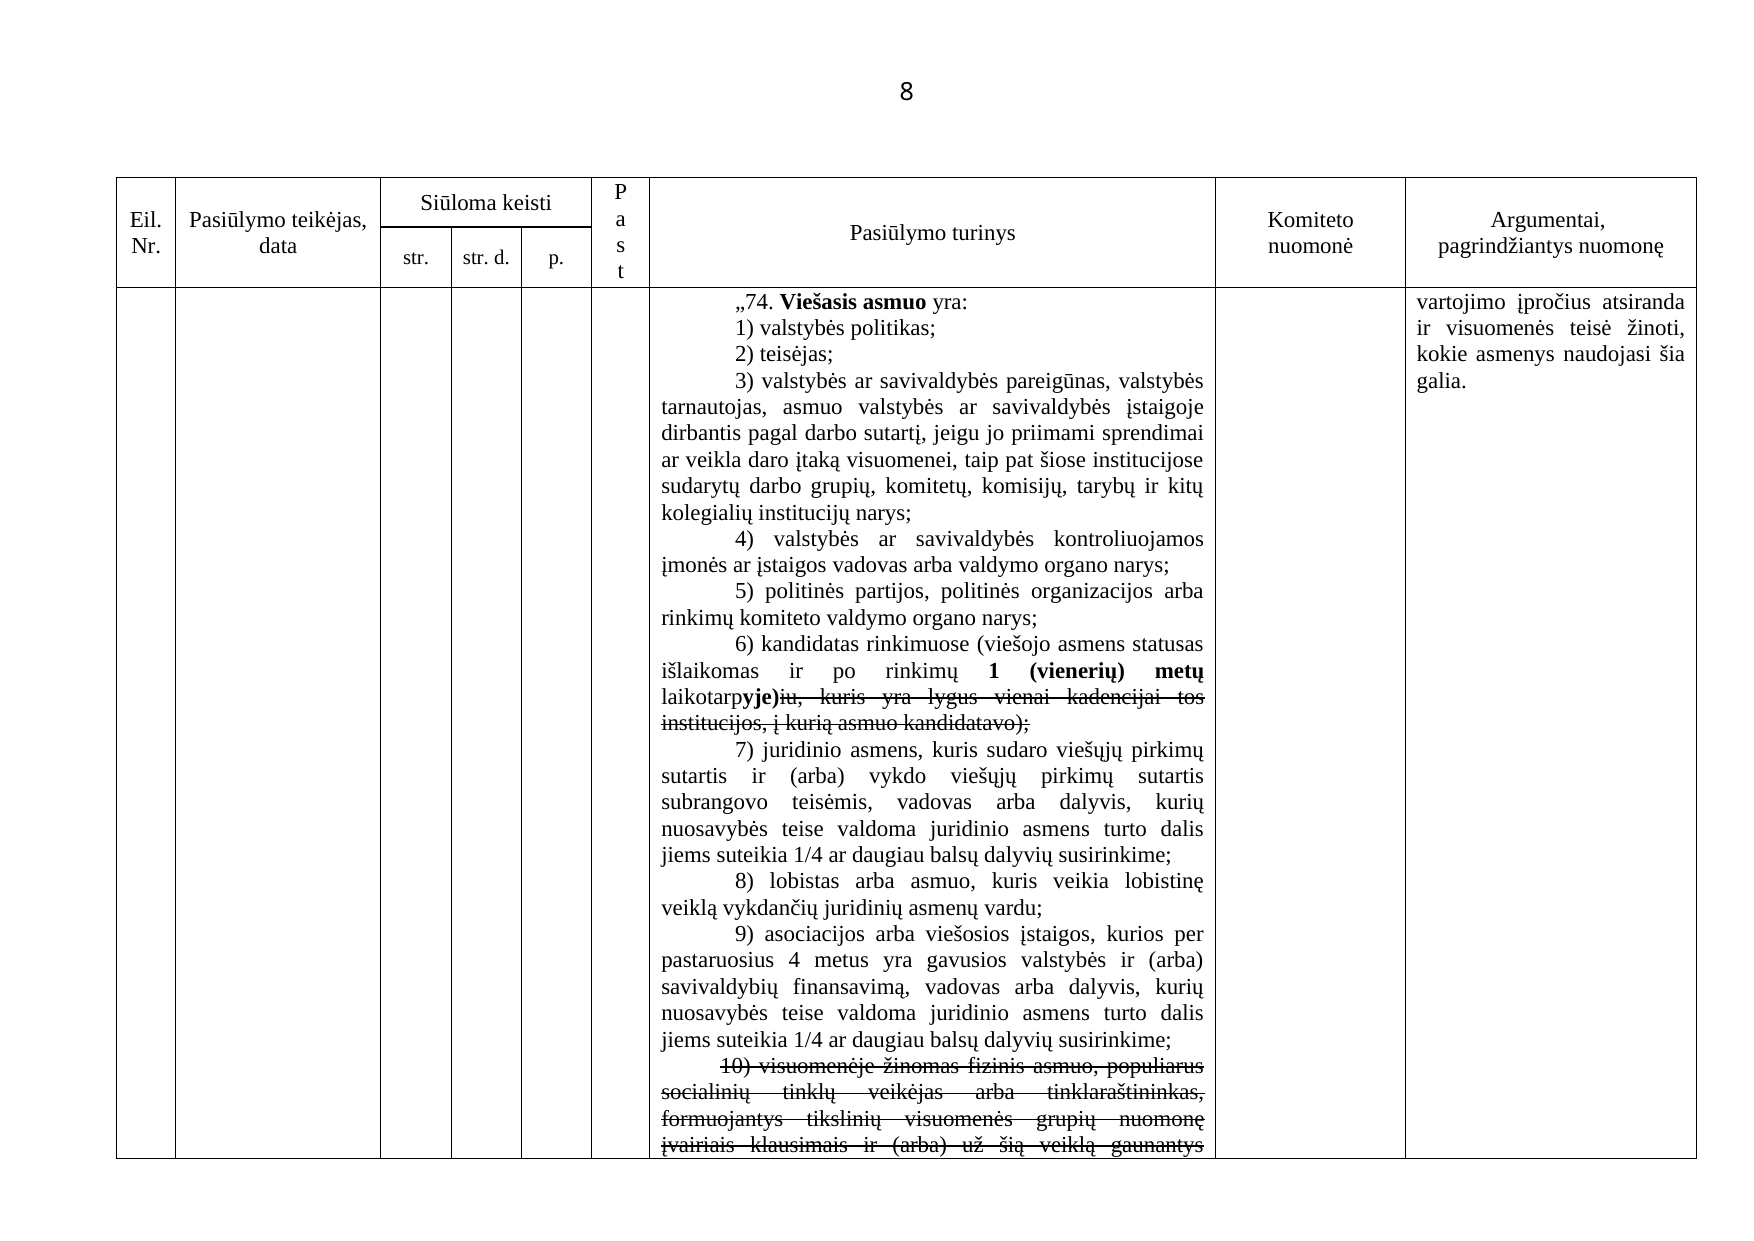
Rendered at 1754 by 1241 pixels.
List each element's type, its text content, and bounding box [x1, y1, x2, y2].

table_cell [117, 288, 175, 1157]
table_cell [592, 288, 649, 1157]
table_header Eil. Nr. [117, 178, 175, 287]
table_header Pasiūlymo turinys [650, 178, 1215, 287]
table_cell str. [381, 228, 451, 287]
table_cell [176, 288, 380, 1157]
table_header Pasiūlymo teikėjas, data [176, 178, 380, 287]
table_header Komiteto nuomonė [1216, 178, 1405, 287]
table_cell [1216, 288, 1405, 1157]
table_cell vartojimo įpročius atsiranda ir visuomenės teisė žinoti, kokie asmenys naudojasi šia galia. [1406, 288, 1696, 1157]
table_cell p. [522, 228, 591, 287]
table_cell „74. Viešasis asmuo yra: 1) valstybės politikas; 2) teisėjas; 3) valstybės ar savivaldybės pareigūnas, valstybės tarnautojas, asmuo valstybės ar savivaldybės įstaigoje dirbantis pagal darbo sutartį, jeigu jo priimami sprendimai ar veikla daro įtaką visuomenei, taip pat šiose institucijose sudarytų darbo grupių, komitetų, komisijų, tarybų ir kitų kolegialių institucijų narys; 4) valstybės ar savivaldybės kontroliuojamos įmonės ar įstaigos vadovas arba valdymo organo narys; 5) politinės partijos, politinės organizacijos arba rinkimų komiteto valdymo organo narys; 6) kandidatas rinkimuose (viešojo asmens statusas išlaikomas ir po rinkimų 1 (vienerių) metų laikotarpyje)iu, kuris yra lygus vienai kadencijai tos institucijos, į kurią asmuo kandidatavo); 7) juridinio asmens, kuris sudaro viešųjų pirkimų sutartis ir (arba) vykdo viešųjų pirkimų sutartis subrangovo teisėmis, vadovas arba dalyvis, kurių nuosavybės teise valdoma juridinio asmens turto dalis jiems suteikia 1/4 ar daugiau balsų dalyvių susirinkime; 8) lobistas arba asmuo, kuris veikia lobistinę veiklą vykdančių juridinių asmenų vardu; 9) asociacijos arba viešosios įstaigos, kurios per pastaruosius 4 metus yra gavusios valstybės ir (arba) savivaldybių finansavimą, vadovas arba dalyvis, kurių nuosavybės teise valdoma juridinio asmens turto dalis jiems suteikia 1/4 ar daugiau balsų dalyvių susirinkime; 10) visuomenėje žinomas fizinis asmuo, populiarus socialinių tinklų veikėjas arba tinklaraštininkas, formuojantys tikslinių visuomenės grupių nuomonę įvairiais klausimais ir (arba) už šią veiklą gaunantys [650, 288, 1215, 1157]
table_header Argumentai, pagrindžiantys nuomonę [1406, 178, 1696, 287]
table_cell [452, 288, 521, 1157]
table_cell [381, 288, 451, 1157]
table_cell str. d. [452, 228, 521, 287]
table_header Siūloma keisti [381, 178, 591, 226]
table_header Pastabos [592, 178, 649, 287]
table_cell [522, 288, 591, 1157]
